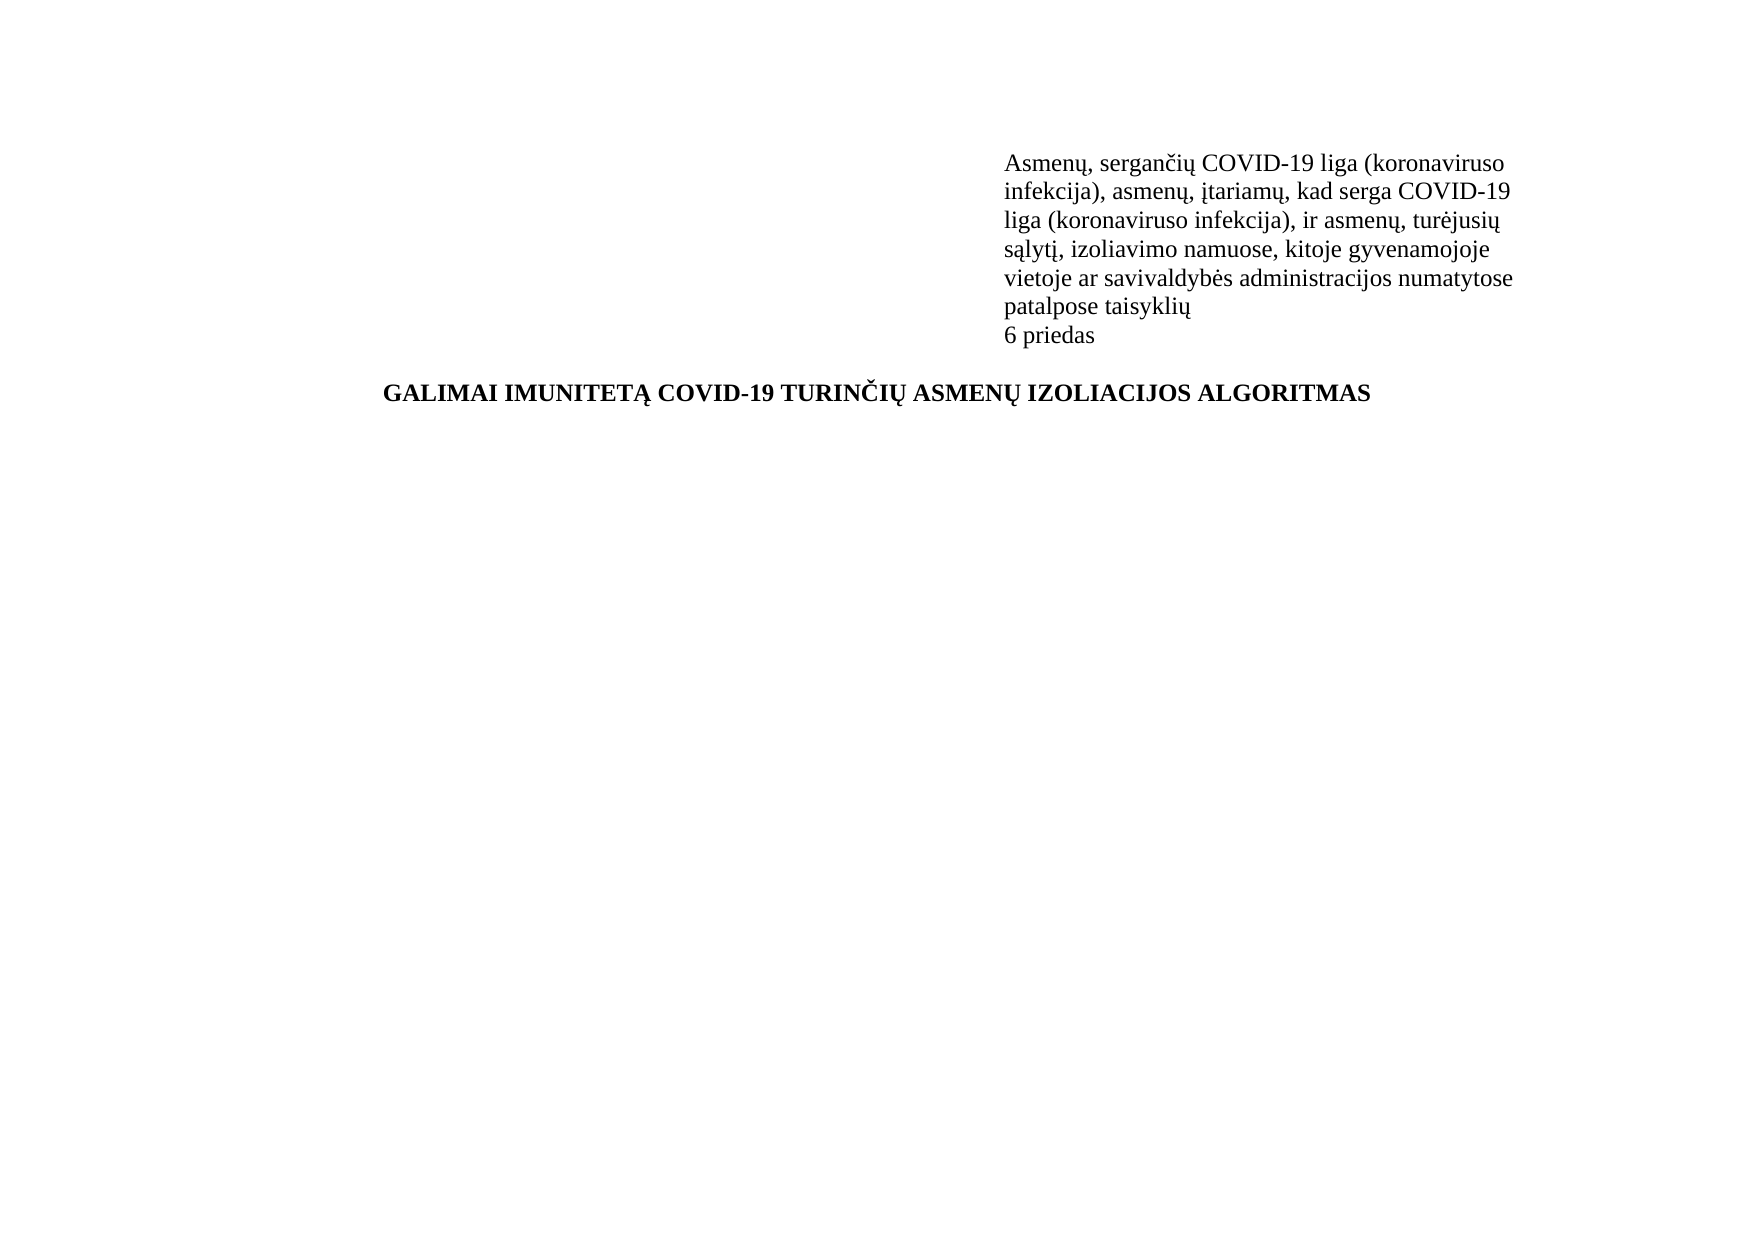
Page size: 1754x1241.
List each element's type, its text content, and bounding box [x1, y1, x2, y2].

text 6 priedas [1004, 320, 1636, 349]
text infekcija), asmenų, įtariamų, kad serga COVID-19 [1004, 176, 1636, 205]
text sąlytį, izoliavimo namuose, kitoje gyvenamojoje [1004, 234, 1636, 263]
text liga (koronaviruso infekcija), ir asmenų, turėjusių [1004, 205, 1636, 234]
text Asmenų, sergančių COVID-19 liga (koronaviruso [1004, 148, 1636, 176]
text patalpose taisyklių [1004, 291, 1636, 320]
text vietoje ar savivaldybės administracijos numatytose [1004, 263, 1636, 291]
text GALIMAI IMUNITETĄ COVID-19 TURINČIŲ ASMENŲ IZOLIACIJOS ALGORITMAS [118, 378, 1636, 406]
